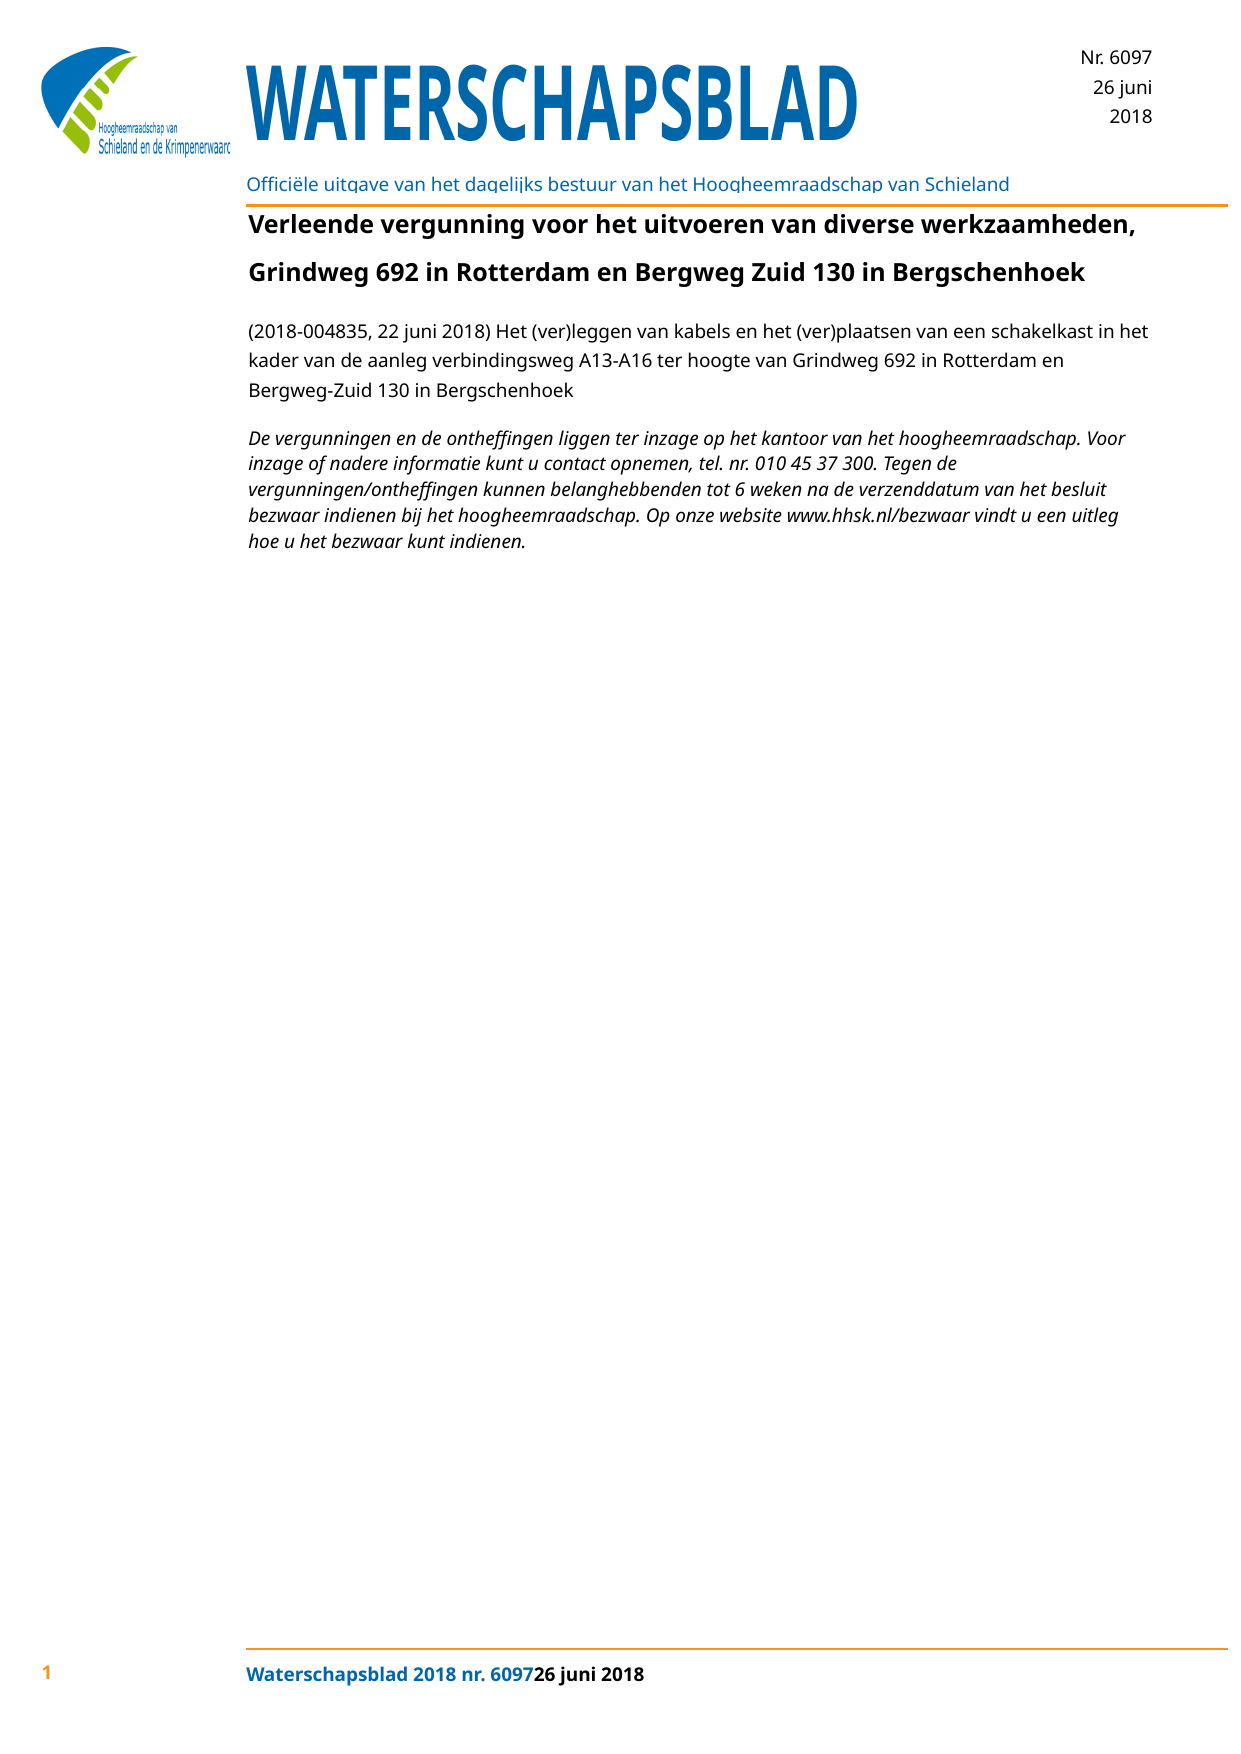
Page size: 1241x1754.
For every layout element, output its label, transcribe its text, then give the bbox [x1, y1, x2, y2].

text (2018-004835, 22 juni 2018) Het (ver)leggen van kabels en het (ver)plaatsen van een schakelkast in het kader van de aanleg verbindingsweg A13-A16 ter hoogte van Grindweg 692 in Rotterdam en Bergweg-Zuid 130 in Bergschenhoek [248, 318, 1152, 403]
text De vergunningen en de ontheffingen liggen ter inzage op het kantoor van het hoogheemraadschap. Voor inzage of nadere informatie kunt u contact opnemen, tel. nr. 010 45 37 300. Tegen de vergunningen/ontheffingen kunnen belanghebbenden tot 6 weken na de verzenddatum van het besluit bezwaar indienen bij het hoogheemraadschap. Op onze website www.hhsk.nl/bezwaar vindt u een uitleg hoe u het bezwaar kunt indienen. [248, 425, 1152, 553]
text Verleende vergunning voor het uitvoeren van diverse werkzaamheden, Grindweg 692 in Rotterdam en Bergweg Zuid 130 in Bergschenhoek [248, 207, 1152, 288]
picture [41, 47, 231, 172]
